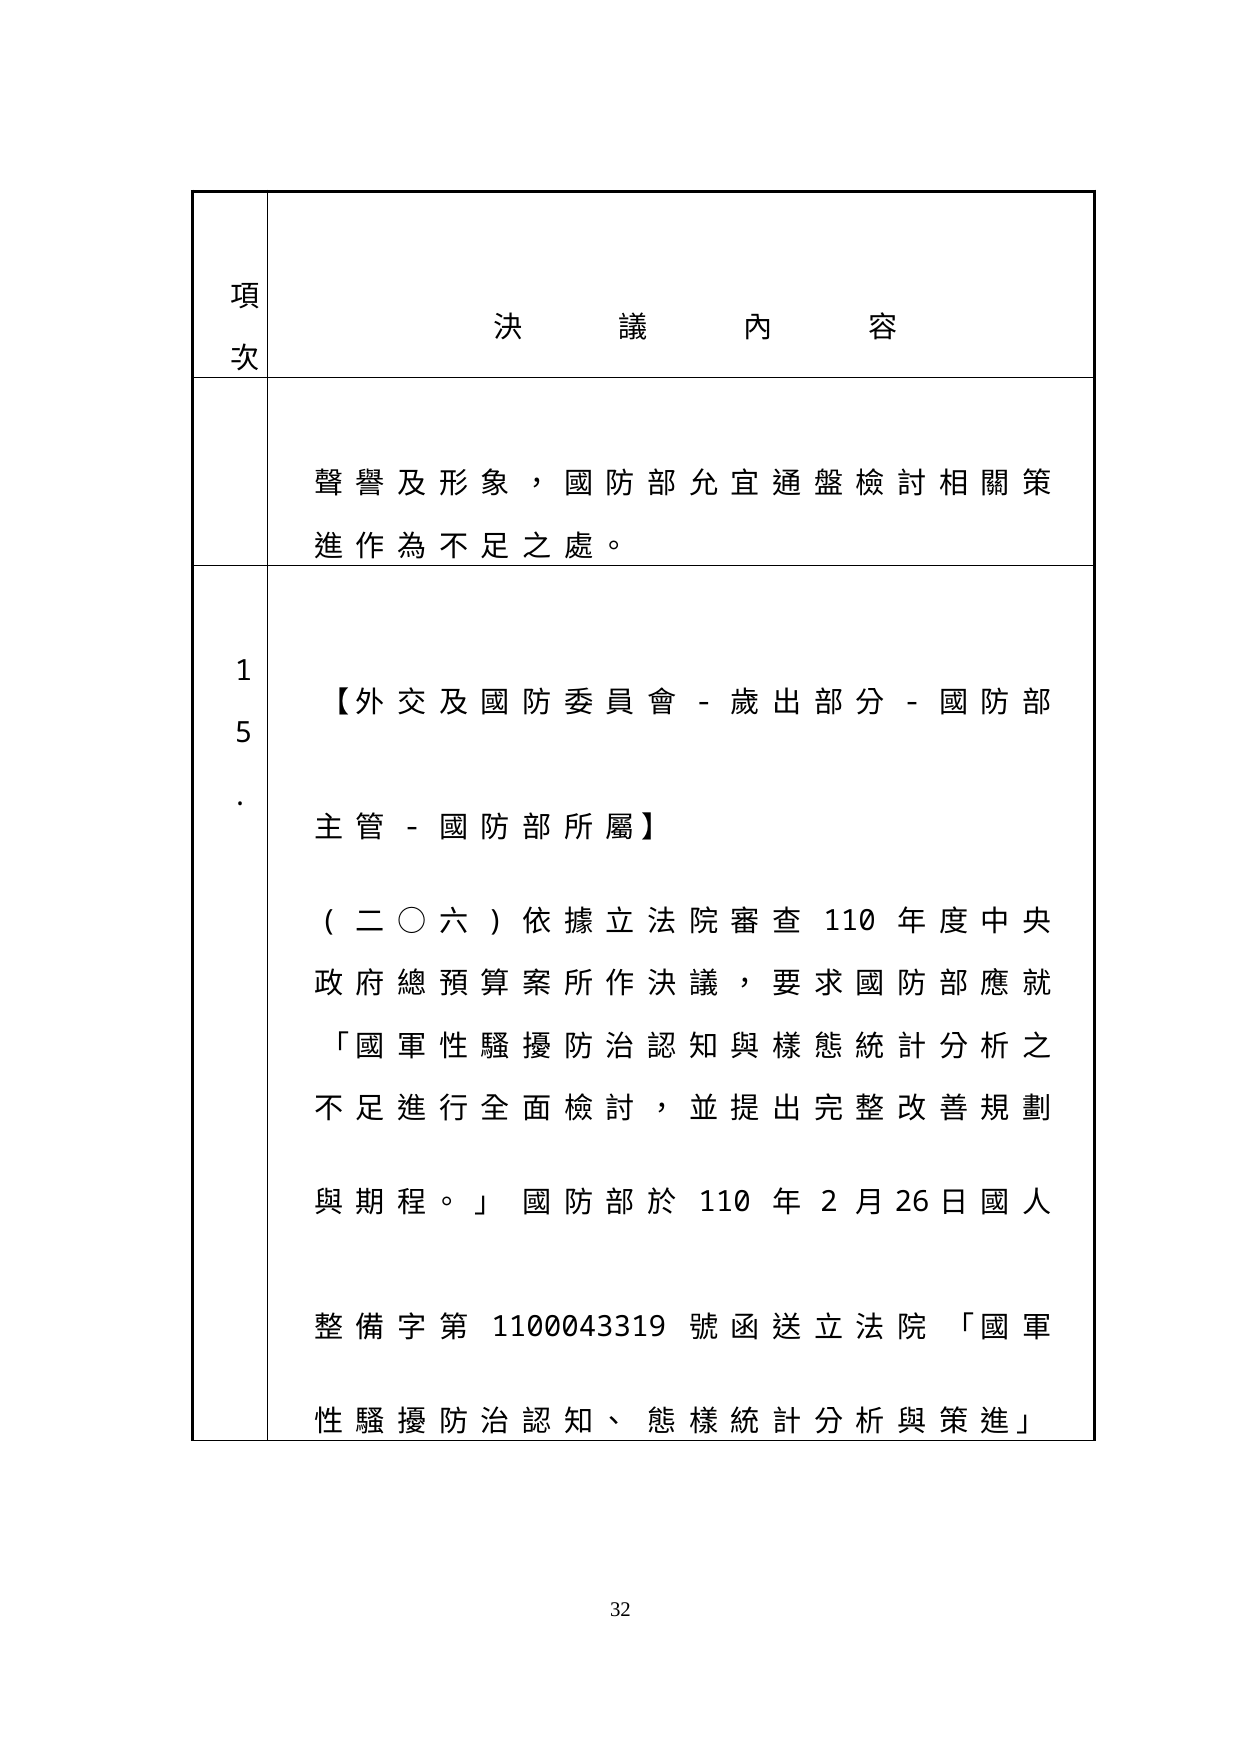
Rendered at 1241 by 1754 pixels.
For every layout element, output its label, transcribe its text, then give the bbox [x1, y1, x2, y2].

table_cell [194, 378, 267, 564]
table_header 項次 [194, 193, 267, 377]
table_header 決 議 內 容 [268, 193, 1093, 377]
table_cell 15. [194, 566, 267, 1439]
table_cell 【外交及國防委員會-歲出部分-國防部主管-國防部所屬】 (二○六)依據立法院審查110年度中央政府總預算案所作決議，要求國防部應就「國軍性騷擾防治認知與樣態統計分析之不足進行全面檢討，並提出完整改善規劃與期程。」國防部於110年2月26日國人整備字第1100043319號函送立法院「國軍性騷擾防治認知、態樣統計分析與策進」 [268, 566, 1093, 1439]
table_cell 聲譽及形象，國防部允宜通盤檢討相關策進作為不足之處。 [268, 378, 1093, 564]
